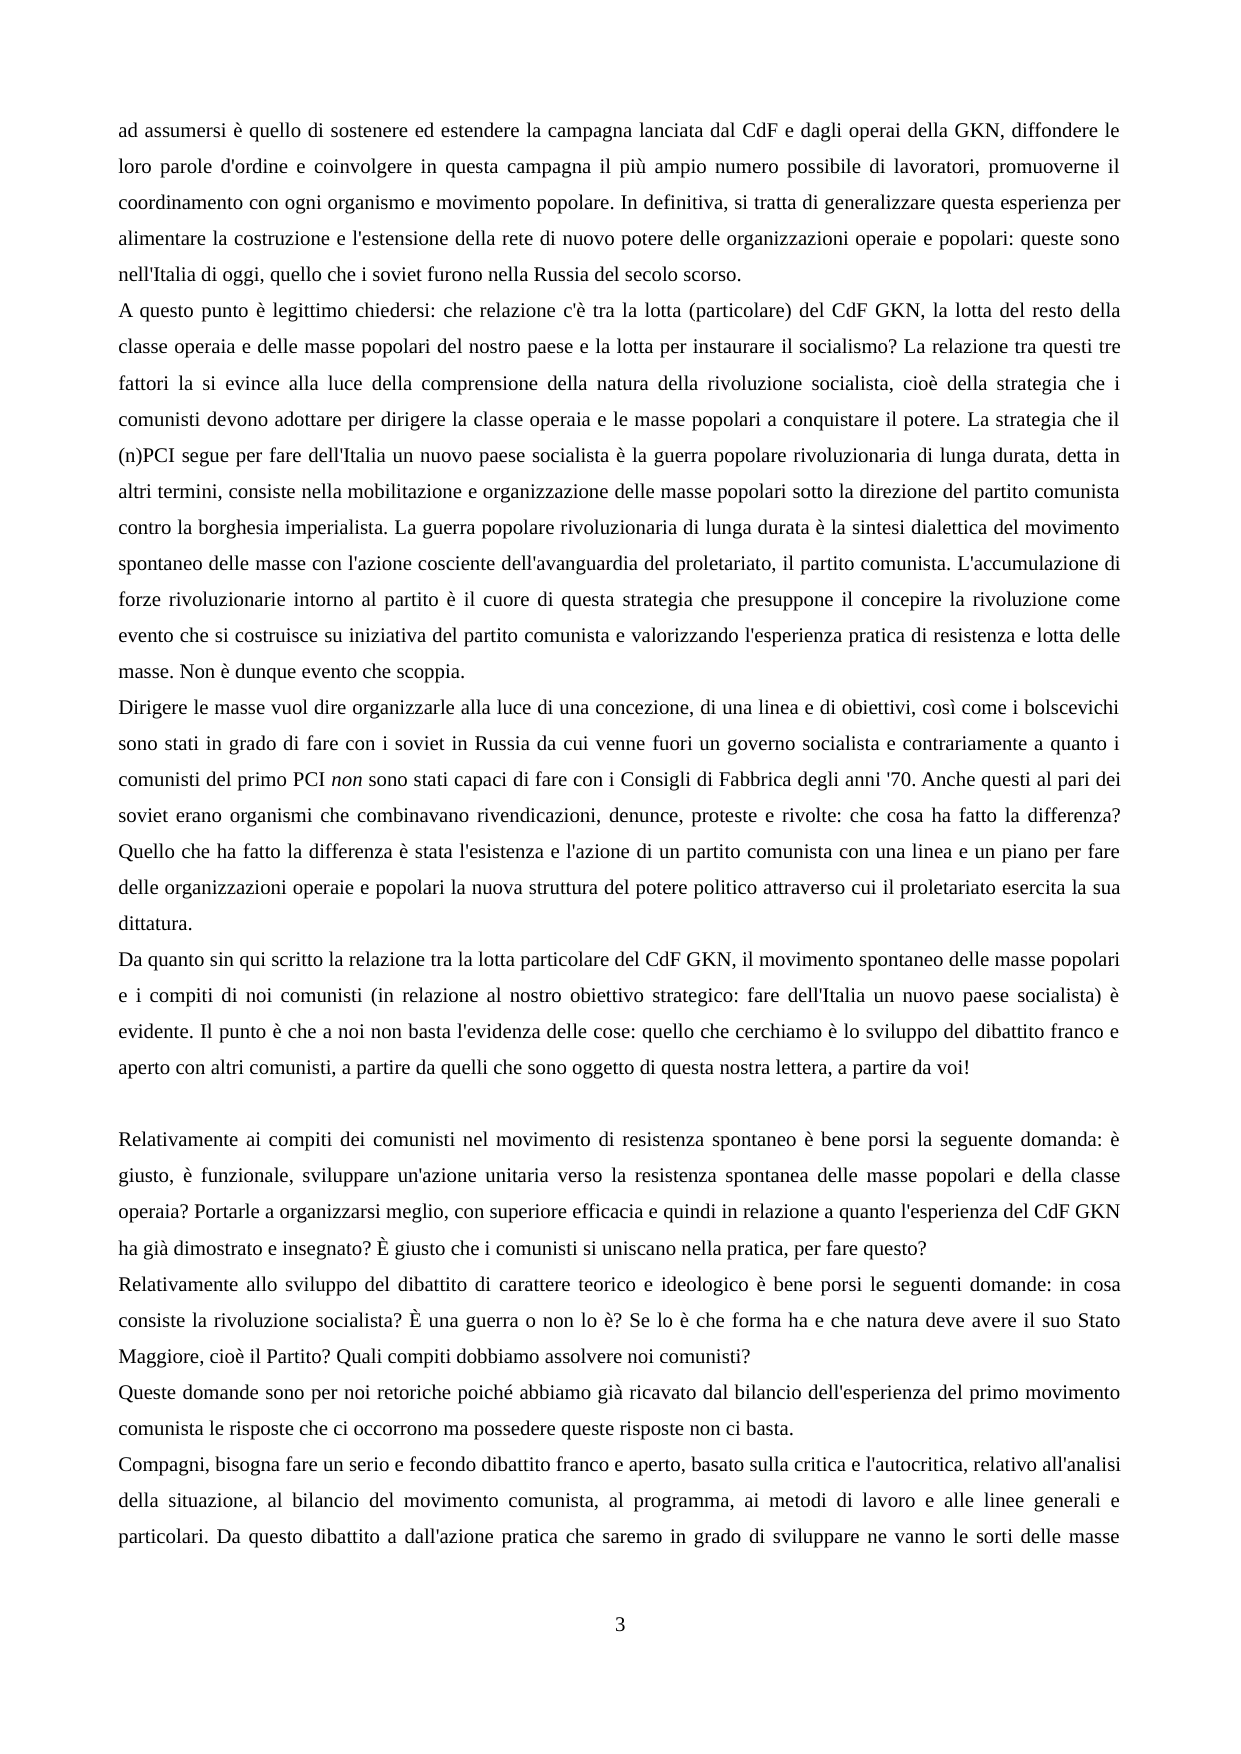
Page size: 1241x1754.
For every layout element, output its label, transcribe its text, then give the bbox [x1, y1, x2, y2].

text Relativamente allo sviluppo del dibattito di carattere teorico e ideologico è bene porsi le seguenti domande: in cosa consiste la rivoluzione socialista? È una guerra o non lo è? Se lo è che forma ha e che natura deve avere il suo Stato Maggiore, cioè il Partito? Quali compiti dobbiamo assolvere noi comunisti? [118, 1271, 1122, 1368]
text Da quanto sin qui scritto la relazione tra la lotta particolare del CdF GKN, il movimento spontaneo delle masse popolari e i compiti di noi comunisti (in relazione al nostro obiettivo strategico: fare dell'Italia un nuovo paese socialista) è evidente. Il punto è che a noi non basta l'evidenza delle cose: quello che cerchiamo è lo sviluppo del dibattito franco e aperto con altri comunisti, a partire da quelli che sono oggetto di questa nostra lettera, a partire da voi! [118, 947, 1122, 1079]
text Dirigere le masse vuol dire organizzarle alla luce di una concezione, di una linea e di obiettivi, così come i bolscevichi sono stati in grado di fare con i soviet in Russia da cui venne fuori un governo socialista e contrariamente a quanto i comunisti del primo PCI non sono stati capaci di fare con i Consigli di Fabbrica degli anni '70. Anche questi al pari dei soviet erano organismi che combinavano rivendicazioni, denunce, proteste e rivolte: che cosa ha fatto la differenza? Quello che ha fatto la differenza è stata l'esistenza e l'azione di un partito comunista con una linea e un piano per fare delle organizzazioni operaie e popolari la nuova struttura del potere politico attraverso cui il proletariato esercita la sua dittatura. [118, 695, 1122, 935]
text Queste domande sono per noi retoriche poiché abbiamo già ricavato dal bilancio dell'esperienza del primo movimento comunista le risposte che ci occorrono ma possedere queste risposte non ci basta. [118, 1379, 1122, 1440]
text ad assumersi è quello di sostenere ed estendere la campagna lanciata dal CdF e dagli operai della GKN, diffondere le loro parole d'ordine e coinvolgere in questa campagna il più ampio numero possibile di lavoratori, promuoverne il coordinamento con ogni organismo e movimento popolare. In definitiva, si tratta di generalizzare questa esperienza per alimentare la costruzione e l'estensione della rete di nuovo potere delle organizzazioni operaie e popolari: queste sono nell'Italia di oggi, quello che i soviet furono nella Russia del secolo scorso. [118, 118, 1122, 286]
text Relativamente ai compiti dei comunisti nel movimento di resistenza spontaneo è bene porsi la seguente domanda: è giusto, è funzionale, sviluppare un'azione unitaria verso la resistenza spontanea delle masse popolari e della classe operaia? Portarle a organizzarsi meglio, con superiore efficacia e quindi in relazione a quanto l'esperienza del CdF GKN ha già dimostrato e insegnato? È giusto che i comunisti si uniscano nella pratica, per fare questo? [118, 1127, 1122, 1259]
text Compagni, bisogna fare un serio e fecondo dibattito franco e aperto, basato sulla critica e l'autocritica, relativo all'analisi della situazione, al bilancio del movimento comunista, al programma, ai metodi di lavoro e alle linee generali e particolari. Da questo dibattito a dall'azione pratica che saremo in grado di sviluppare ne vanno le sorti delle masse [118, 1452, 1122, 1548]
text A questo punto è legittimo chiedersi: che relazione c'è tra la lotta (particolare) del CdF GKN, la lotta del resto della classe operaia e delle masse popolari del nostro paese e la lotta per instaurare il socialismo? La relazione tra questi tre fattori la si evince alla luce della comprensione della natura della rivoluzione socialista, cioè della strategia che i comunisti devono adottare per dirigere la classe operaia e le masse popolari a conquistare il potere. La strategia che il (n)PCI segue per fare dell'Italia un nuovo paese socialista è la guerra popolare rivoluzionaria di lunga durata, detta in altri termini, consiste nella mobilitazione e organizzazione delle masse popolari sotto la direzione del partito comunista contro la borghesia imperialista. La guerra popolare rivoluzionaria di lunga durata è la sintesi dialettica del movimento spontaneo delle masse con l'azione cosciente dell'avanguardia del proletariato, il partito comunista. L'accumulazione di forze rivoluzionarie intorno al partito è il cuore di questa strategia che presuppone il concepire la rivoluzione come evento che si costruisce su iniziativa del partito comunista e valorizzando l'esperienza pratica di resistenza e lotta delle masse. Non è dunque evento che scoppia. [118, 298, 1122, 683]
